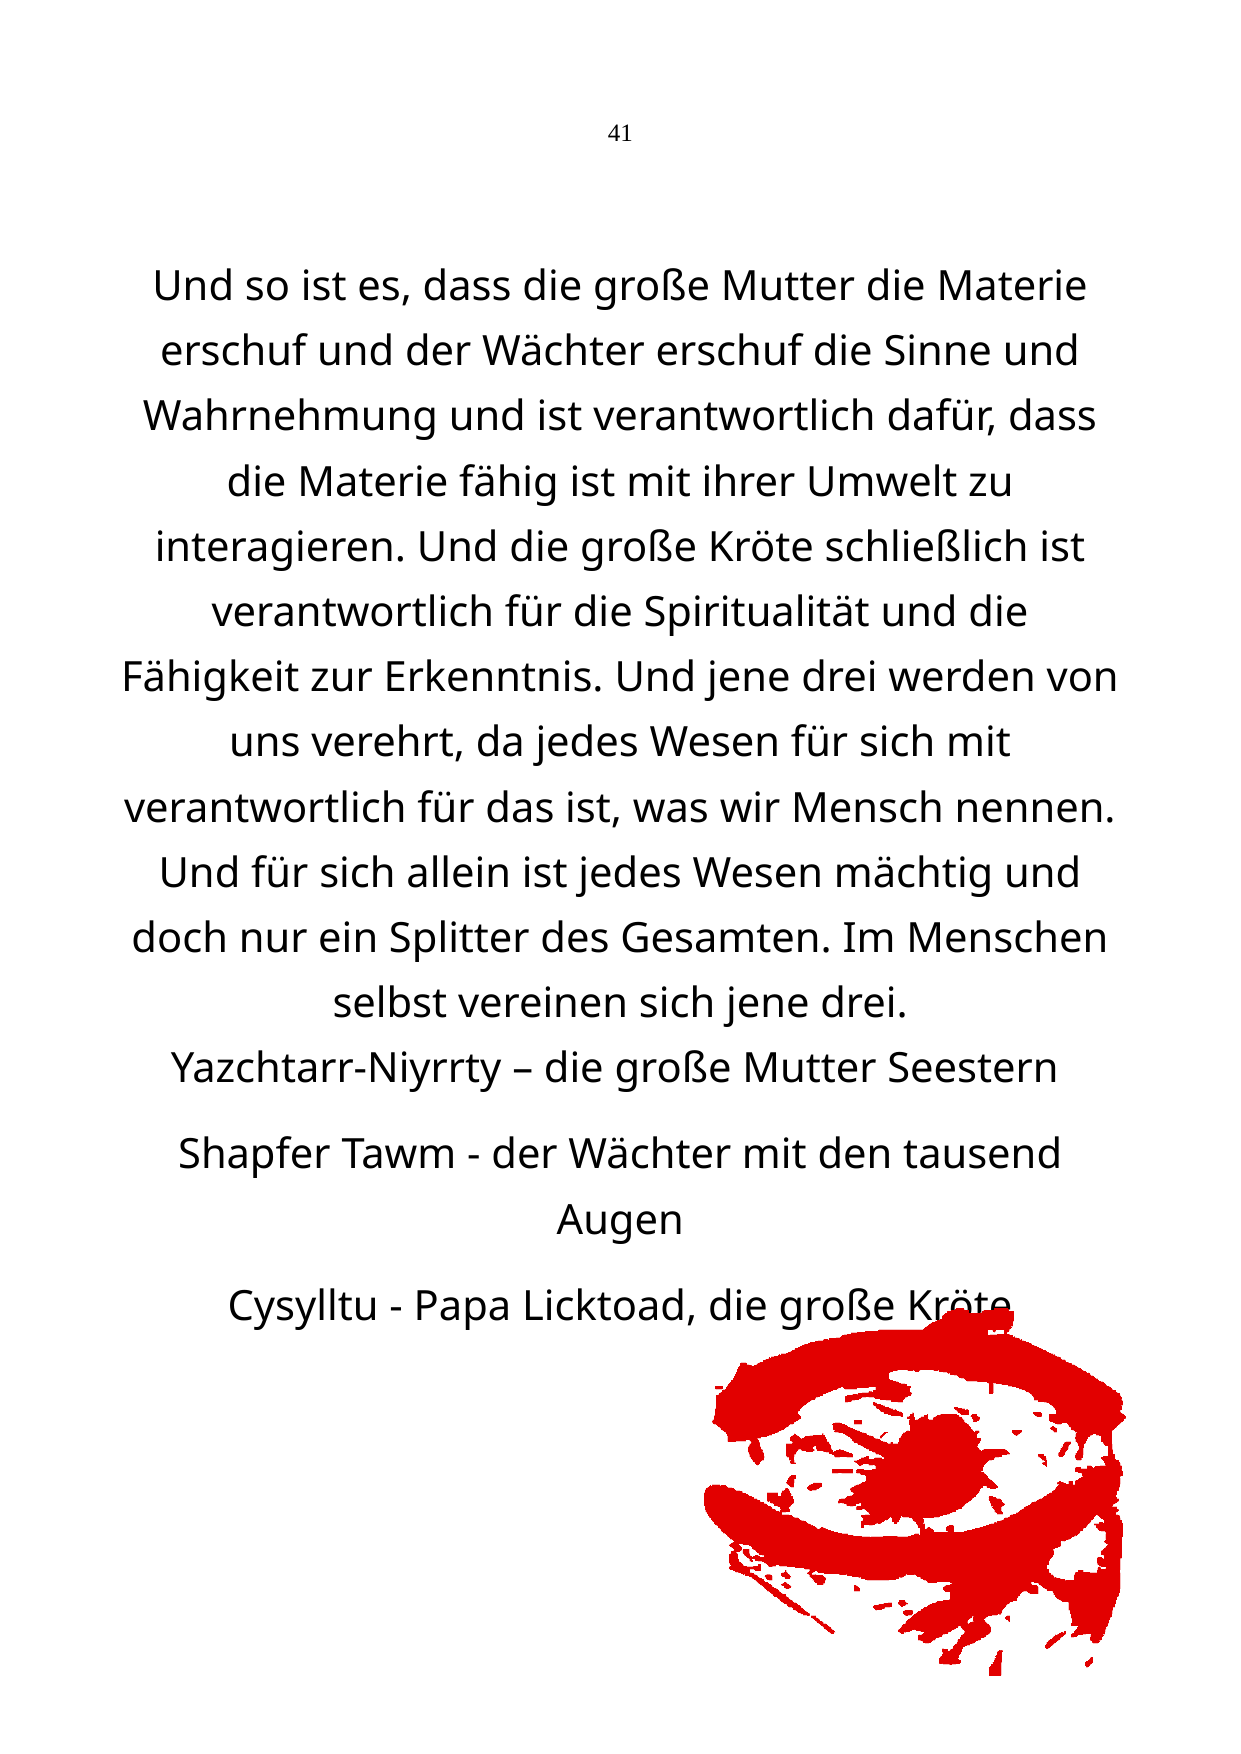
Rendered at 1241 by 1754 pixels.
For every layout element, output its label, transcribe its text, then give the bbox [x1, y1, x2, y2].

text Und so ist es, dass die große Mutter die Materie erschuf und der Wächter erschuf die Sinne und Wahrnehmung und ist verantwortlich dafür, dass die Materie fähig ist mit ihrer Umwelt zu interagieren. Und die große Kröte schließlich ist verantwortlich für die Spiritualität und die Fähigkeit zur Erkenntnis. Und jene drei werden von uns verehrt, da jedes Wesen für sich mit verantwortlich für das ist, was wir Mensch nennen. Und für sich allein ist jedes Wesen mächtig und doch nur ein Splitter des Gesamten. Im Menschen selbst vereinen sich jene drei. Yazchtarr-Niyrrty – die große Mutter Seestern [118, 256, 1122, 1095]
picture [698, 1302, 1135, 1684]
text Cysylltu - Papa Licktoad, die große Kröte [118, 1276, 1122, 1332]
text Shapfer Tawm - der Wächter mit den tausend Augen [118, 1124, 1122, 1246]
